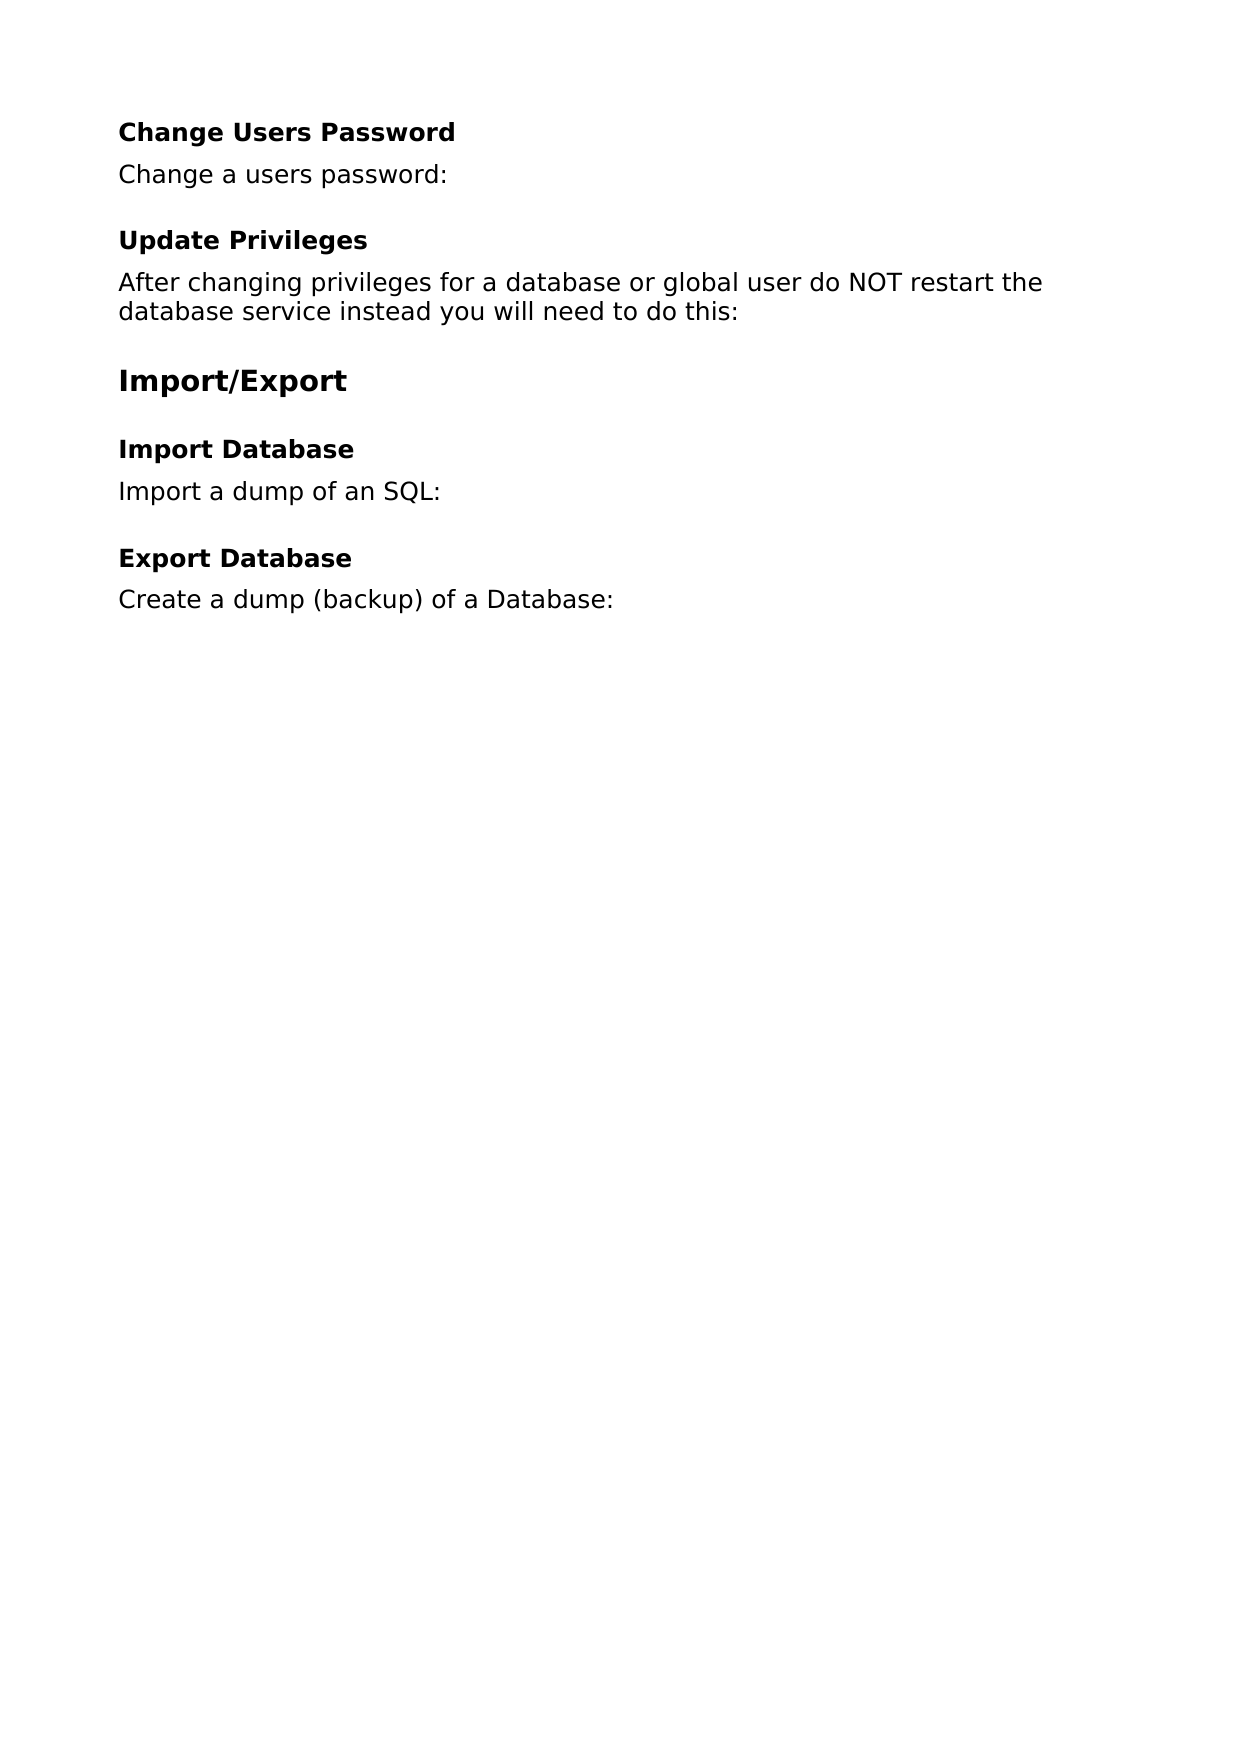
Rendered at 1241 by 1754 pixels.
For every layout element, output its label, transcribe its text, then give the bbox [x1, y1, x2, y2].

subtitle Update Privileges [118, 226, 1122, 256]
subtitle Import Database [118, 435, 1122, 464]
text Import a dump of an SQL: [118, 477, 1122, 506]
text Create a dump (backup) of a Database: [118, 585, 1122, 614]
subtitle Import/Export [118, 364, 1122, 398]
text Change a users password: [118, 160, 1122, 189]
text After changing privileges for a database or global user do NOT restart the database service instead you will need to do this: [118, 268, 1122, 326]
subtitle Change Users Password [118, 118, 1122, 147]
subtitle Export Database [118, 544, 1122, 573]
